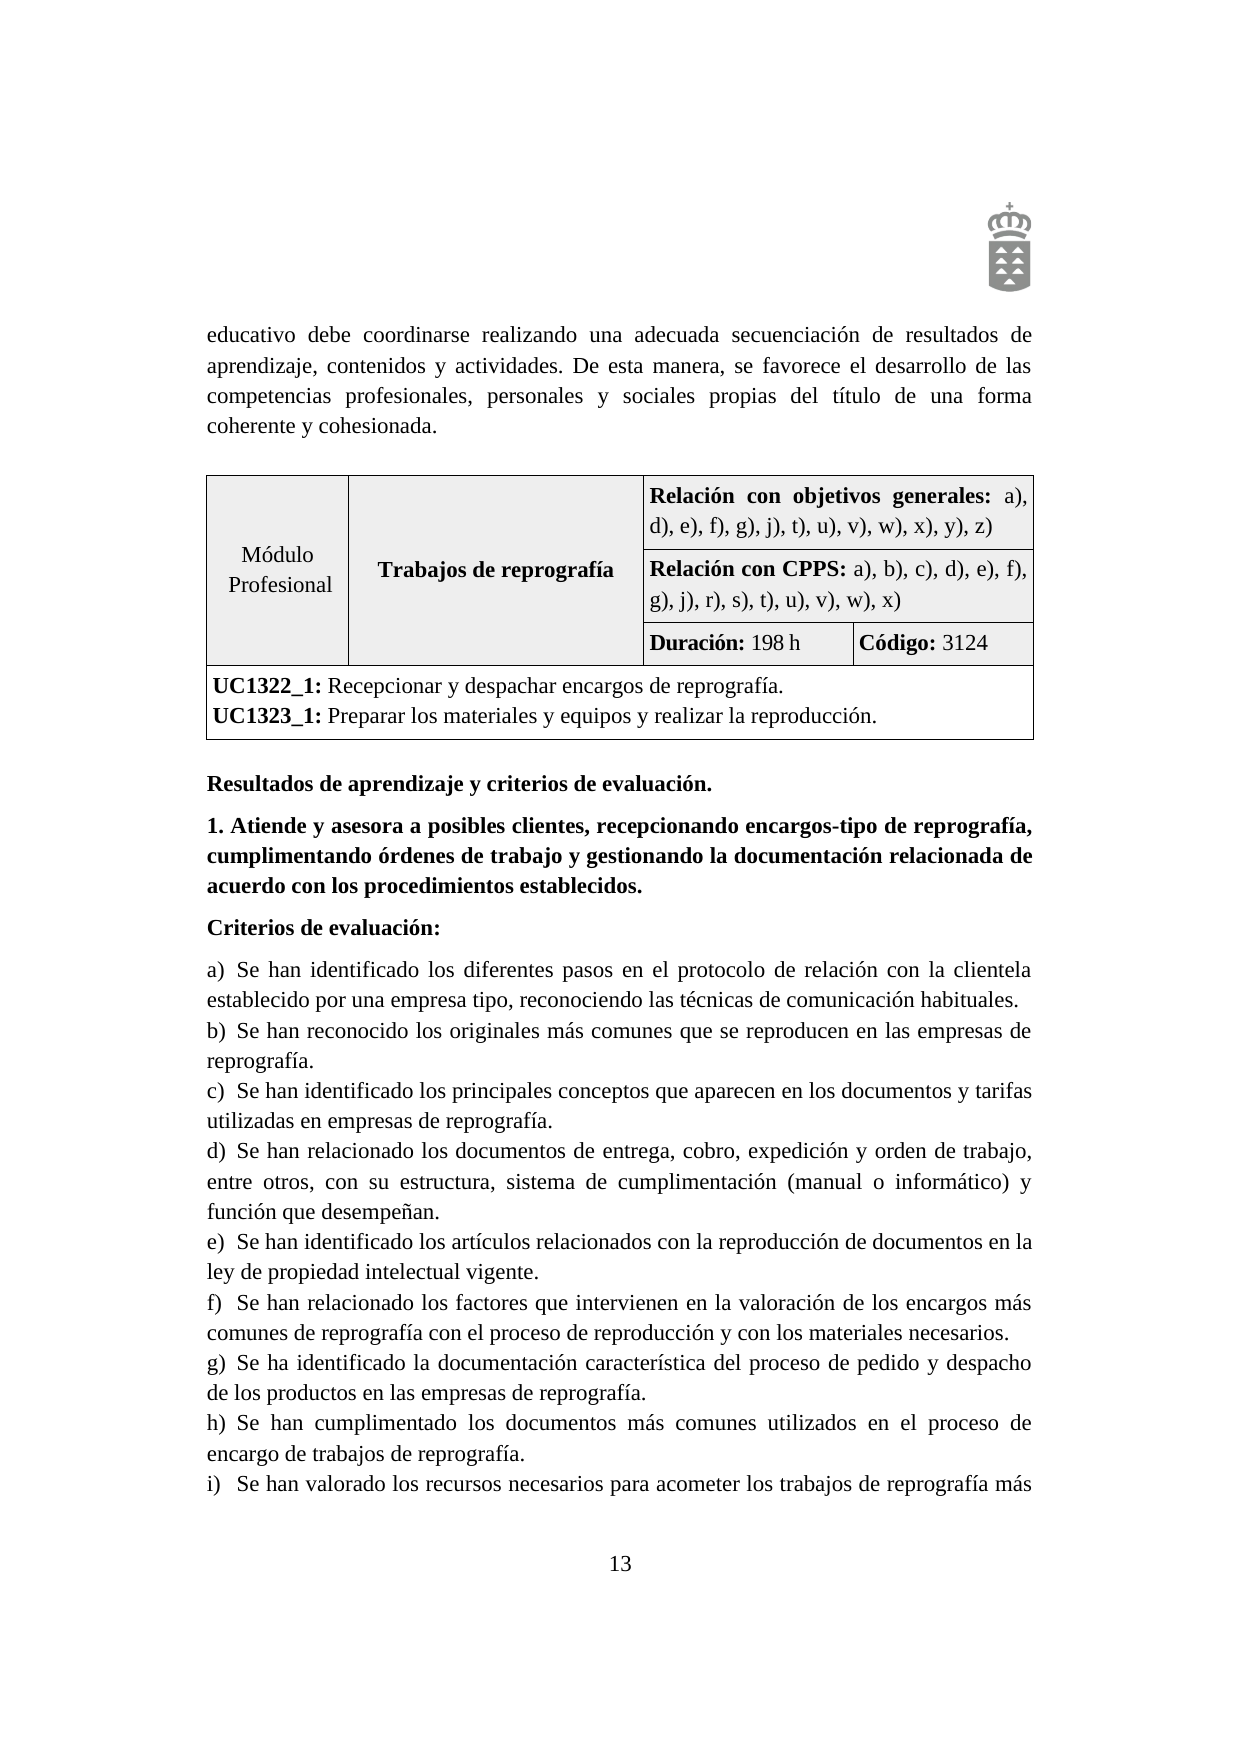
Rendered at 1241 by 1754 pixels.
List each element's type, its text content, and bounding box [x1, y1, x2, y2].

table_header Relación con objetivos generales: a), d), e), f), g), j), t), u), v), w), x), y), z) [644, 476, 1033, 549]
text e) Se han identificado los artículos relacionados con la reproducción de documentos en la ley de propiedad intelectual vigente. [207, 1228, 1033, 1285]
table_header Trabajos de reprografía [349, 476, 643, 665]
text 1. Atiende y asesora a posibles clientes, recepcionando encargos-tipo de reprografía, cumplimentando órdenes de trabajo y gestionando la documentación relacionada de acuerdo con los procedimientos establecidos. [207, 812, 1033, 898]
text a) Se han identificado los diferentes pasos en el protocolo de relación con la clientela establecido por una empresa tipo, reconociendo las técnicas de comunicación habituales. [207, 956, 1033, 1013]
text Resultados de aprendizaje y criterios de evaluación. [207, 770, 1033, 796]
text b) Se han reconocido los originales más comunes que se reproducen en las empresas de reprografía. [207, 1017, 1033, 1073]
table_cell UC1322_1: Recepcionar y despachar encargos de reprografía. UC1323_1: Preparar los materiales y equipos y realizar la reproducción. [207, 666, 1033, 738]
table_cell Duración: 198 h [644, 623, 853, 665]
text i) Se han valorado los recursos necesarios para acometer los trabajos de reprografía más [207, 1470, 1033, 1496]
text g) Se ha identificado la documentación característica del proceso de pedido y despacho de los productos en las empresas de reprografía. [207, 1349, 1033, 1406]
text c) Se han identificado los principales conceptos que aparecen en los documentos y tarifas utilizadas en empresas de reprografía. [207, 1077, 1033, 1134]
text Criterios de evaluación: [207, 914, 1033, 941]
picture [987, 202, 1032, 292]
table_header Módulo Profesional [207, 476, 348, 665]
text d) Se han relacionado los documentos de entrega, cobro, expedición y orden de trabajo, entre otros, con su estructura, sistema de cumplimentación (manual o informático) y función que desempeñan. [207, 1137, 1033, 1224]
text educativo debe coordinarse realizando una adecuada secuenciación de resultados de aprendizaje, contenidos y actividades. De esta manera, se favorece el desarrollo de las competencias profesionales, personales y sociales propias del título de una forma coherente y cohesionada. [207, 322, 1033, 438]
text h) Se han cumplimentado los documentos más comunes utilizados en el proceso de encargo de trabajos de reprografía. [207, 1409, 1033, 1466]
table_cell Relación con CPPS: a), b), c), d), e), f), g), j), r), s), t), u), v), w), x) [644, 550, 1033, 622]
table_cell Código: 3124 [854, 623, 1033, 665]
text f) Se han relacionado los factores que intervienen en la valoración de los encargos más comunes de reprografía con el proceso de reproducción y con los materiales necesarios. [207, 1288, 1033, 1345]
